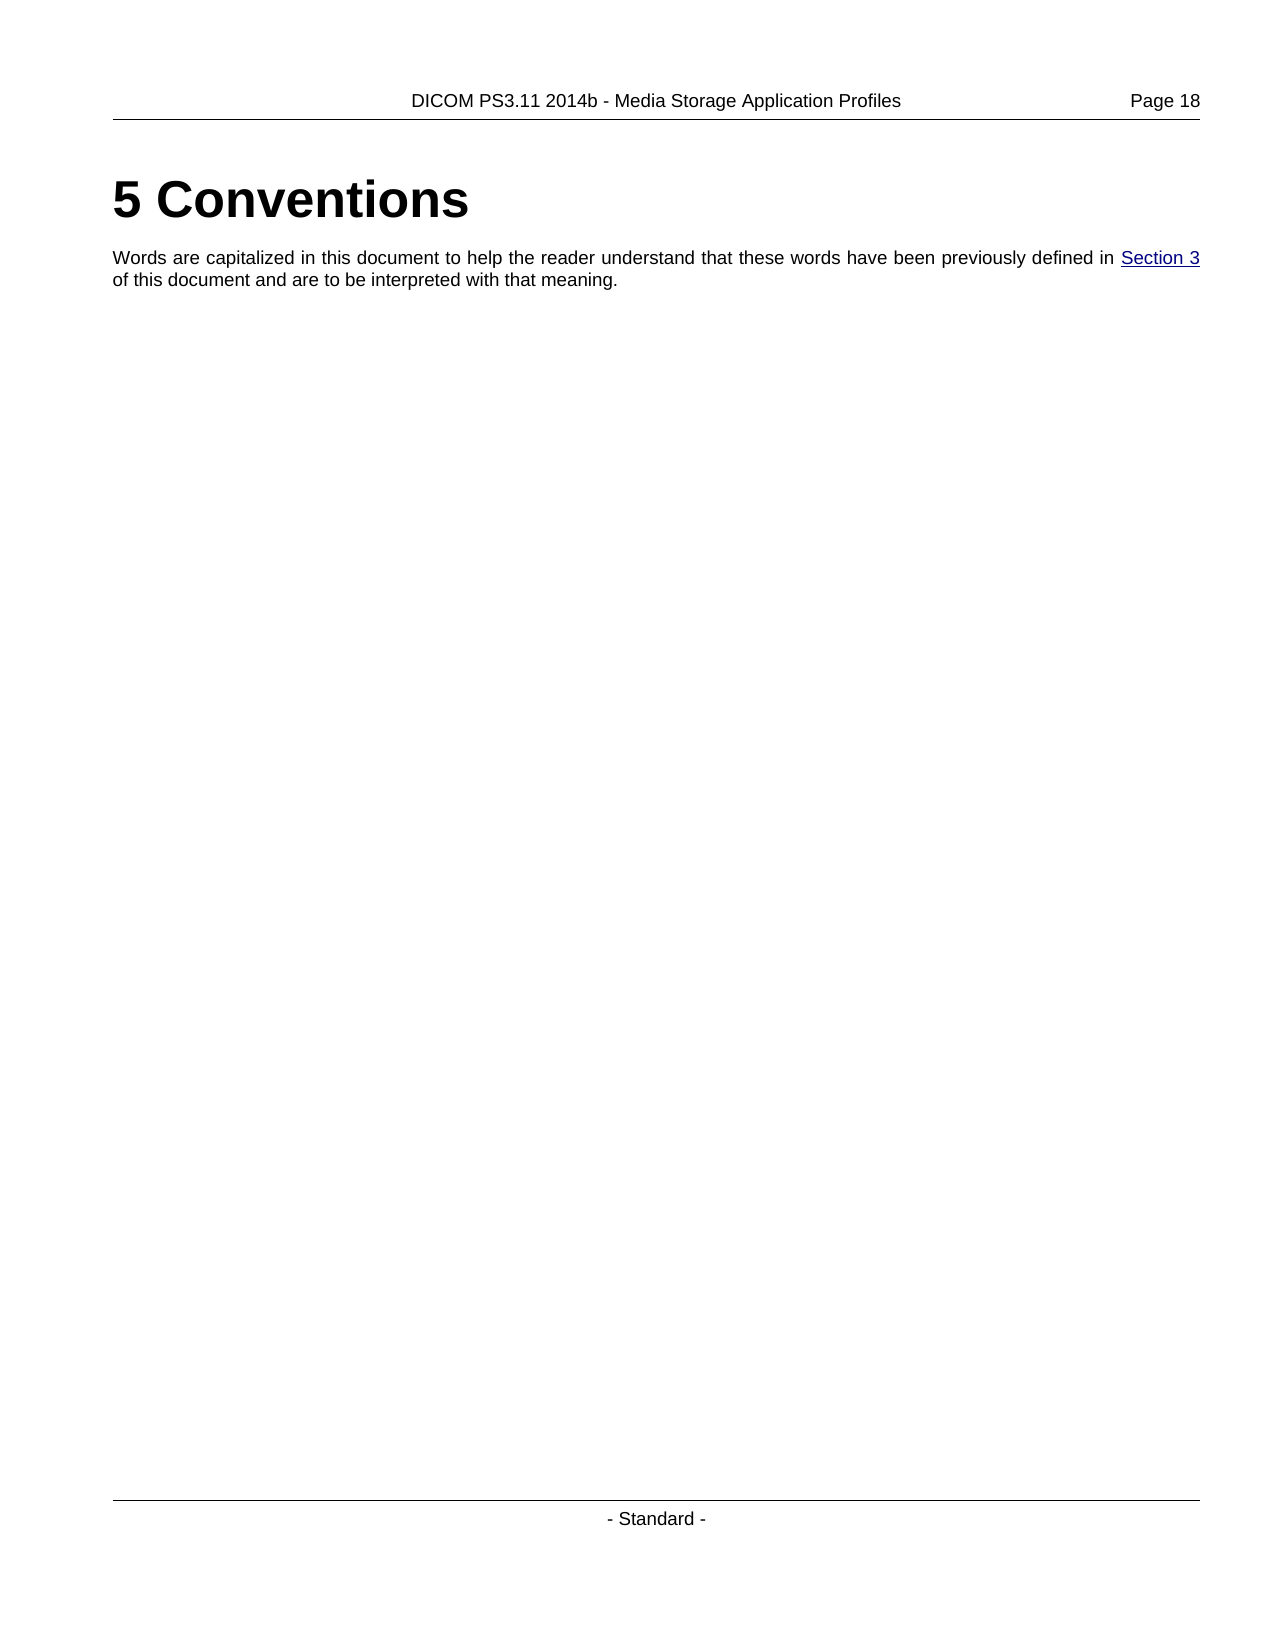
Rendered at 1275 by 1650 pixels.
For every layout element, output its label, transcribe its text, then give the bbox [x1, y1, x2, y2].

text Words are capitalized in this document to help the reader understand that these words have been previously defined in Section 3 of this document and are to be interpreted with that meaning. [112, 247, 1200, 290]
text 5 Conventions [112, 169, 1200, 228]
